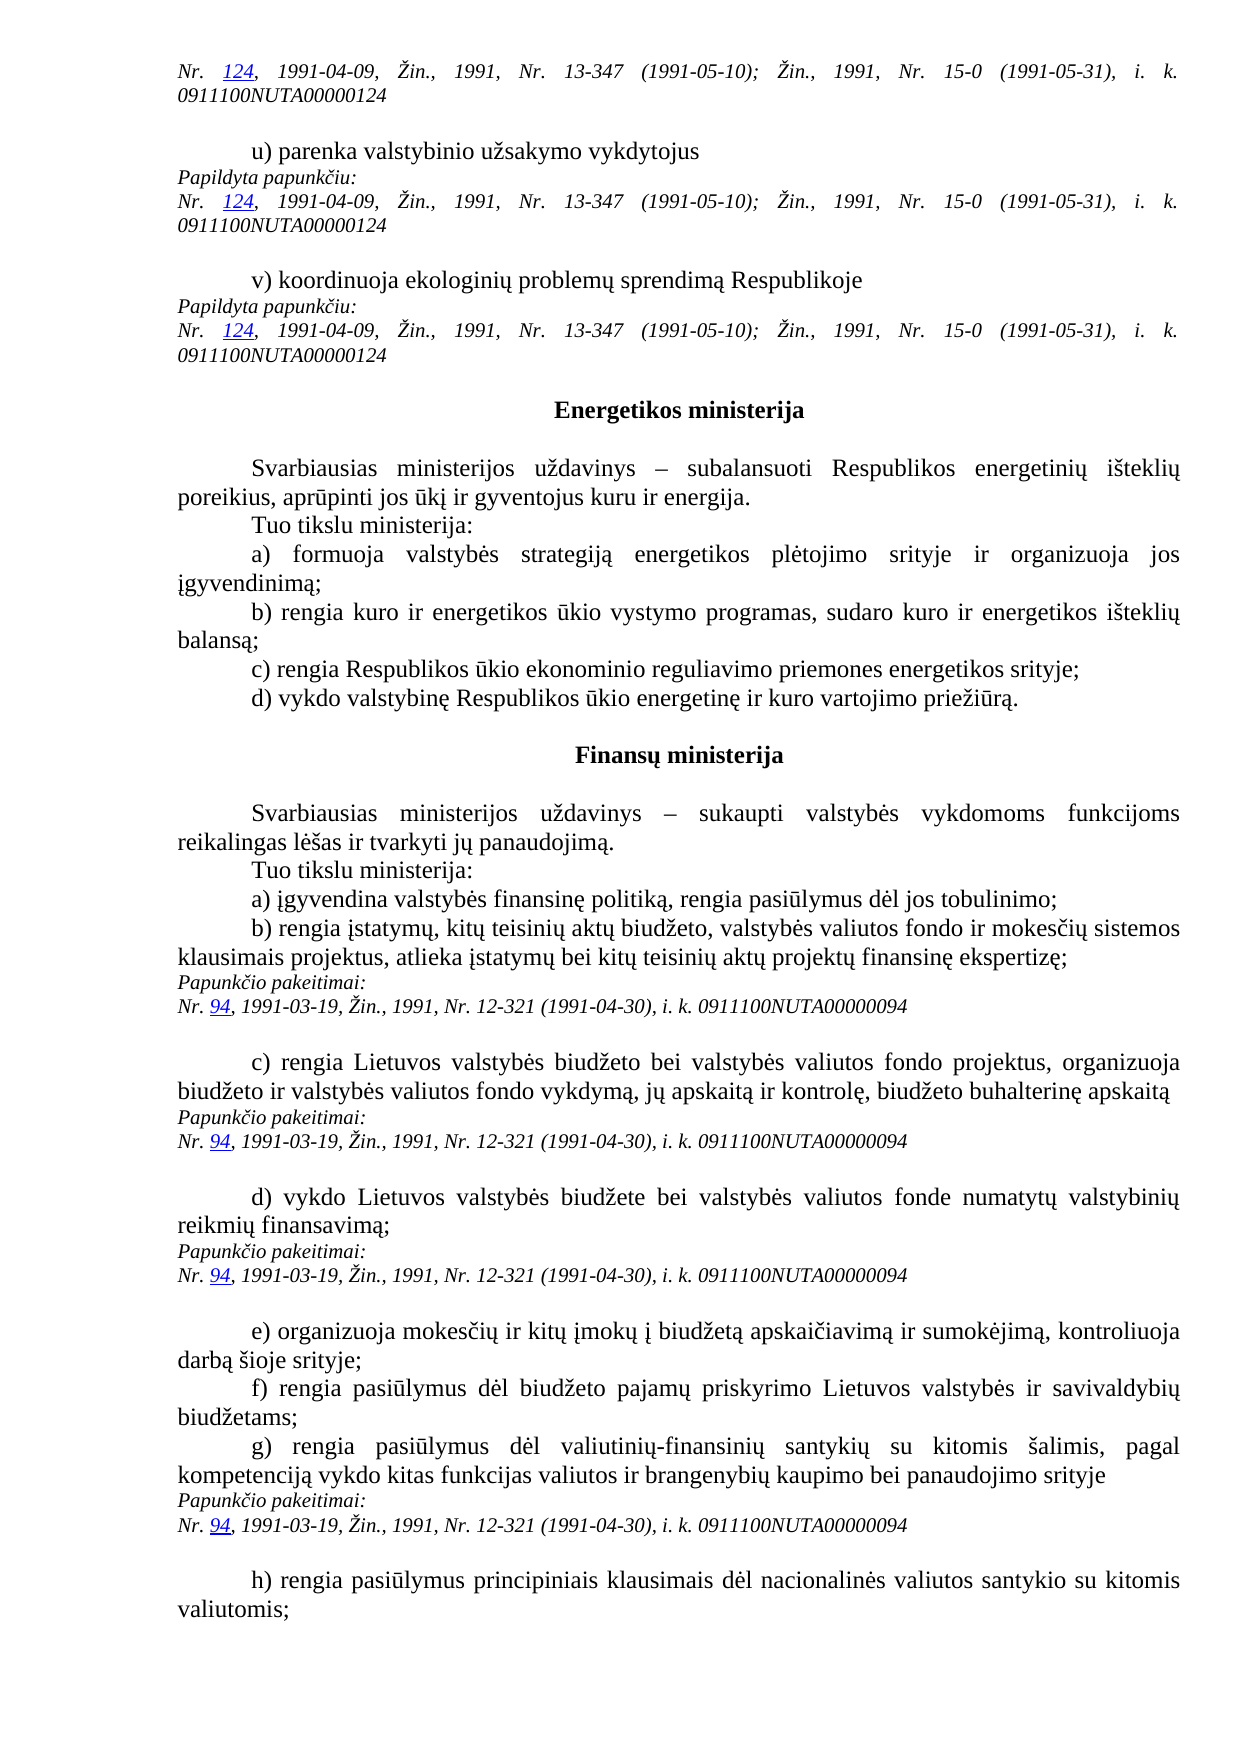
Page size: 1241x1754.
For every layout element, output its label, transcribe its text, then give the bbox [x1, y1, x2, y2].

text Energetikos ministerija [177, 395, 1181, 424]
text Nr. 124, 1991-04-09, Žin., 1991, Nr. 13-347 (1991-05-10); Žin., 1991, Nr. 15-0 (1991-05-31), i. k. 0911100NUTA00000124 [177, 59, 1181, 107]
text Svarbiausias ministerijos uždavinys – sukaupti valstybės vykdomoms funkcijoms reikalingas lėšas ir tvarkyti jų panaudojimą. [177, 798, 1181, 855]
text h) rengia pasiūlymus principiniais klausimais dėl nacionalinės valiutos santykio su kitomis valiutomis; [177, 1565, 1181, 1623]
text Papildyta papunkčiu: [177, 165, 1181, 189]
text u) parenka valstybinio užsakymo vykdytojus [177, 136, 1181, 165]
text Papunkčio pakeitimai: [177, 1239, 1181, 1263]
text d) vykdo Lietuvos valstybės biudžete bei valstybės valiutos fonde numatytų valstybinių reikmių finansavimą; [177, 1182, 1181, 1239]
text Papunkčio pakeitimai: [177, 970, 1181, 994]
text Nr. 94, 1991-03-19, Žin., 1991, Nr. 12-321 (1991-04-30), i. k. 0911100NUTA00000094 [177, 994, 1181, 1018]
text f) rengia pasiūlymus dėl biudžeto pajamų priskyrimo Lietuvos valstybės ir savivaldybių biudžetams; [177, 1373, 1181, 1431]
text Tuo tikslu ministerija: [177, 855, 1181, 884]
text c) rengia Respublikos ūkio ekonominio reguliavimo priemones energetikos srityje; [177, 654, 1181, 683]
text b) rengia įstatymų, kitų teisinių aktų biudžeto, valstybės valiutos fondo ir mokesčių sistemos klausimais projektus, atlieka įstatymų bei kitų teisinių aktų projektų finansinę ekspertizę; [177, 913, 1181, 970]
text Nr. 94, 1991-03-19, Žin., 1991, Nr. 12-321 (1991-04-30), i. k. 0911100NUTA00000094 [177, 1129, 1181, 1153]
text Papunkčio pakeitimai: [177, 1488, 1181, 1512]
text Nr. 124, 1991-04-09, Žin., 1991, Nr. 13-347 (1991-05-10); Žin., 1991, Nr. 15-0 (1991-05-31), i. k. 0911100NUTA00000124 [177, 189, 1181, 237]
text c) rengia Lietuvos valstybės biudžeto bei valstybės valiutos fondo projektus, organizuoja biudžeto ir valstybės valiutos fondo vykdymą, jų apskaitą ir kontrolę, biudžeto buhalterinę apskaitą [177, 1047, 1181, 1105]
text a) įgyvendina valstybės finansinę politiką, rengia pasiūlymus dėl jos tobulinimo; [177, 884, 1181, 913]
text b) rengia kuro ir energetikos ūkio vystymo programas, sudaro kuro ir energetikos išteklių balansą; [177, 597, 1181, 654]
text v) koordinuoja ekologinių problemų sprendimą Respublikoje [177, 266, 1181, 294]
text Tuo tikslu ministerija: [177, 510, 1181, 539]
text Nr. 124, 1991-04-09, Žin., 1991, Nr. 13-347 (1991-05-10); Žin., 1991, Nr. 15-0 (1991-05-31), i. k. 0911100NUTA00000124 [177, 318, 1181, 367]
text Nr. 94, 1991-03-19, Žin., 1991, Nr. 12-321 (1991-04-30), i. k. 0911100NUTA00000094 [177, 1512, 1181, 1537]
text Finansų ministerija [177, 740, 1181, 769]
text g) rengia pasiūlymus dėl valiutinių-finansinių santykių su kitomis šalimis, pagal kompetenciją vykdo kitas funkcijas valiutos ir brangenybių kaupimo bei panaudojimo srityje [177, 1431, 1181, 1488]
text Papunkčio pakeitimai: [177, 1105, 1181, 1129]
text Svarbiausias ministerijos uždavinys – subalansuoti Respublikos energetinių išteklių poreikius, aprūpinti jos ūkį ir gyventojus kuru ir energija. [177, 453, 1181, 510]
text Papildyta papunkčiu: [177, 294, 1181, 318]
text e) organizuoja mokesčių ir kitų įmokų į biudžetą apskaičiavimą ir sumokėjimą, kontroliuoja darbą šioje srityje; [177, 1316, 1181, 1373]
text a) formuoja valstybės strategiją energetikos plėtojimo srityje ir organizuoja jos įgyvendinimą; [177, 539, 1181, 597]
text Nr. 94, 1991-03-19, Žin., 1991, Nr. 12-321 (1991-04-30), i. k. 0911100NUTA00000094 [177, 1263, 1181, 1287]
text d) vykdo valstybinę Respublikos ūkio energetinę ir kuro vartojimo priežiūrą. [177, 683, 1181, 712]
